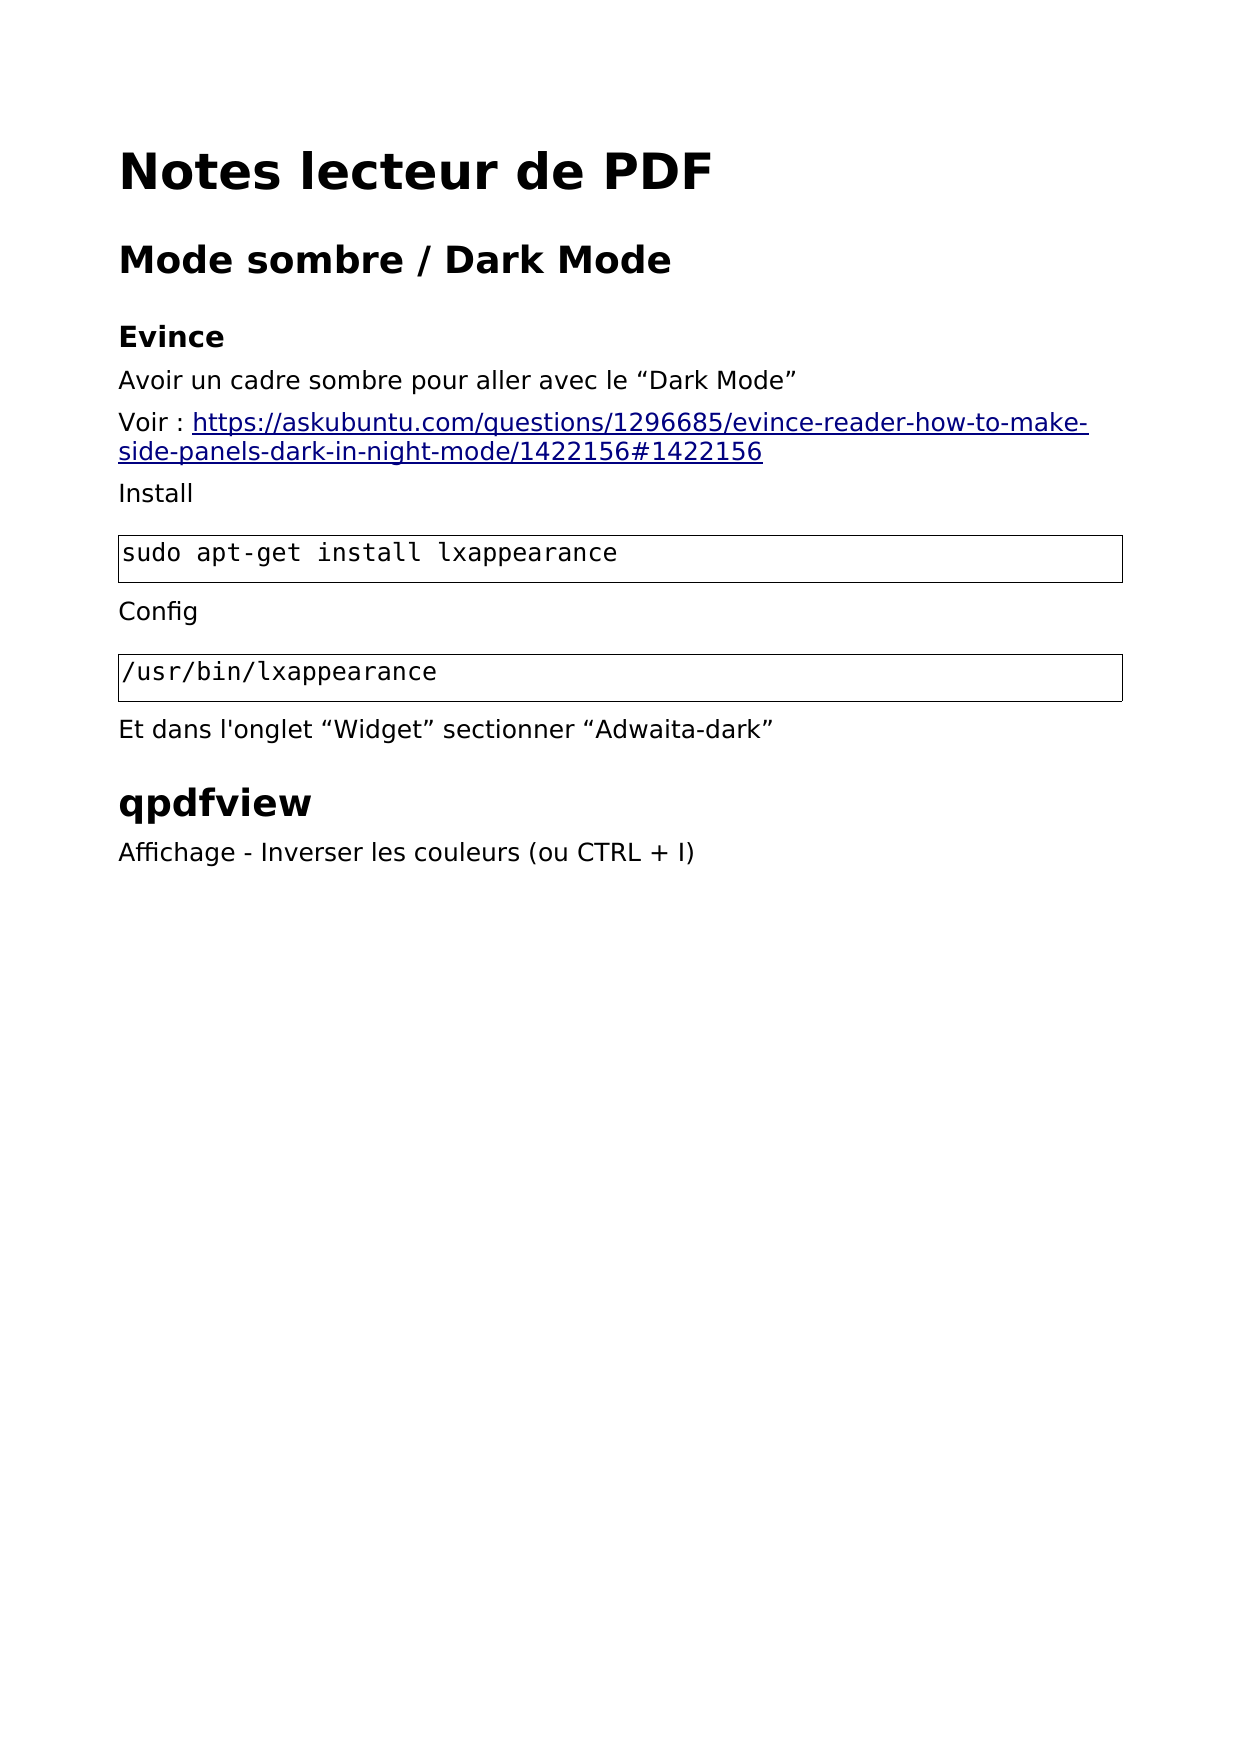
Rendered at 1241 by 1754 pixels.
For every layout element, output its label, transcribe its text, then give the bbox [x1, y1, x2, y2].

table_header sudo apt-get install lxappearance [119, 536, 1122, 582]
text Affichage - Inverser les couleurs (ou CTRL + I) [118, 838, 1122, 867]
text Voir : https://askubuntu.com/questions/1296685/evince-reader-how-to-make-side-panels-dark-in-night-mode/1422156#1422156 [118, 408, 1122, 466]
text Install [118, 479, 1122, 508]
text Avoir un cadre sombre pour aller avec le “Dark Mode” [118, 366, 1122, 396]
subtitle Evince [118, 320, 1122, 354]
text Et dans l'onglet “Widget” sectionner “Adwaita-dark” [118, 715, 1122, 744]
subtitle qpdfview [118, 782, 1122, 826]
text Config [118, 597, 1122, 626]
subtitle Mode sombre / Dark Mode [118, 239, 1122, 282]
table_header /usr/bin/lxappearance [119, 655, 1122, 701]
subtitle Notes lecteur de PDF [118, 143, 1122, 201]
